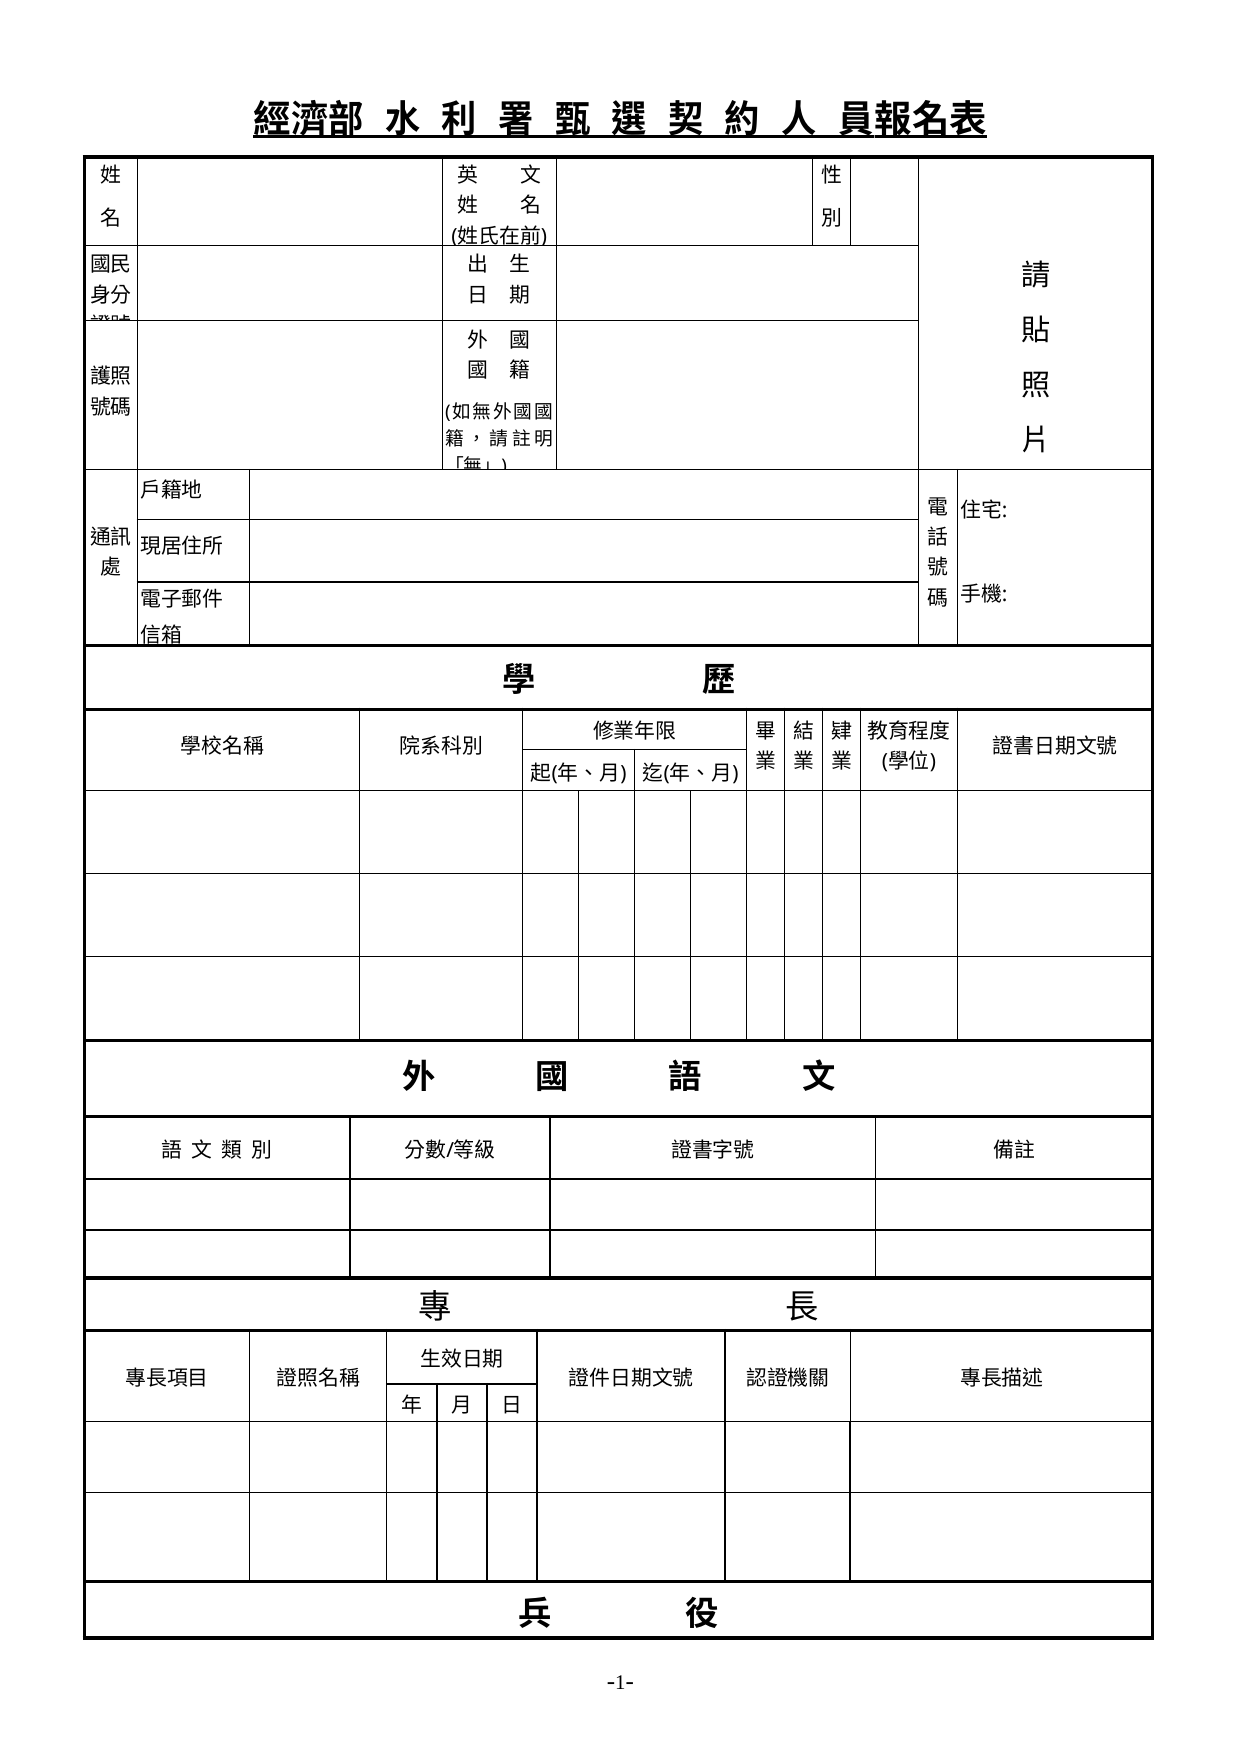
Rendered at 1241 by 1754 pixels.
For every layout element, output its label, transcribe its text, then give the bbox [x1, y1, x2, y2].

table_cell 外 國 國 籍 (如無外國國籍，請註明「無」) [443, 321, 556, 469]
table_cell 分數/等級 [351, 1118, 549, 1178]
table_cell [250, 1422, 386, 1492]
table_header 性 別 [813, 159, 850, 244]
table_cell [579, 957, 634, 1038]
table_cell [635, 791, 690, 873]
table_cell 證件日期文號 [538, 1332, 724, 1421]
table_cell [387, 1493, 436, 1580]
table_cell 證書日期文號 [958, 711, 1151, 790]
table_cell [523, 957, 578, 1038]
table_cell [557, 246, 918, 320]
table_cell 兵 役 [86, 1583, 1151, 1636]
table_cell [747, 874, 784, 956]
table_cell 備註 [876, 1118, 1151, 1178]
table_cell [691, 874, 746, 956]
table_cell [747, 791, 784, 873]
table_cell [523, 874, 578, 956]
table_cell 學校名稱 [86, 711, 359, 790]
table_cell [551, 1180, 875, 1229]
table_header [557, 159, 812, 244]
table_cell 月 [438, 1385, 486, 1421]
table_cell [250, 470, 918, 519]
table_cell [785, 791, 822, 873]
table_cell [488, 1422, 536, 1492]
table_cell [851, 1493, 1151, 1580]
table_cell [876, 1231, 1151, 1276]
table_cell [438, 1493, 486, 1580]
table_cell [861, 874, 957, 956]
table_cell [851, 1422, 1151, 1492]
table_cell [958, 874, 1151, 956]
table_cell 住宅: 手機: [958, 470, 1151, 644]
table_cell [635, 957, 690, 1038]
table_cell [726, 1422, 849, 1492]
table_cell [488, 1493, 536, 1580]
table_cell 肄業 [823, 711, 860, 790]
table_cell 證書字號 [551, 1118, 875, 1178]
table_header 英 文 姓 名 (姓氏在前) [443, 159, 556, 244]
table_cell [551, 1231, 875, 1276]
table_cell [86, 1422, 249, 1492]
table_cell [351, 1180, 549, 1229]
table_cell [86, 874, 359, 956]
table_cell 戶籍地 [138, 470, 249, 519]
table_cell 電話號碼 [919, 470, 957, 644]
table_cell [823, 791, 860, 873]
table_header [138, 159, 442, 244]
table_cell 結業 [785, 711, 822, 790]
table_cell 外 國 語 文 [86, 1042, 1151, 1115]
table_cell 日 [488, 1385, 536, 1421]
table_cell 迄(年、月) [635, 750, 746, 790]
table_header 請 貼 照 片 [919, 159, 1151, 469]
table_cell 修業年限 [523, 711, 746, 749]
table_cell [538, 1493, 724, 1580]
table_cell [360, 874, 522, 956]
table_cell 院系科別 [360, 711, 522, 790]
table_cell 教育程度(學位) [861, 711, 957, 790]
table_cell [823, 957, 860, 1038]
table_cell [86, 957, 359, 1038]
table_cell [958, 957, 1151, 1038]
table_cell [538, 1422, 724, 1492]
table_cell [785, 957, 822, 1038]
table_cell [635, 874, 690, 956]
table_cell [86, 1180, 349, 1229]
table_cell [747, 957, 784, 1038]
table_cell [138, 246, 442, 320]
table_cell 專長描述 [851, 1332, 1151, 1421]
table_cell [360, 791, 522, 873]
table_cell 畢業 [747, 711, 784, 790]
table_cell [861, 957, 957, 1038]
table_header [851, 159, 918, 244]
table_cell [861, 791, 957, 873]
table_cell [86, 1231, 349, 1276]
table_header 姓 名 [86, 159, 137, 244]
table_cell [138, 321, 442, 469]
table_cell 起(年、月) [523, 750, 634, 790]
table_cell 出 生 日 期 [443, 246, 556, 320]
table_cell [691, 957, 746, 1038]
table_cell [579, 791, 634, 873]
table_cell [250, 1493, 386, 1580]
table_cell 護照號碼 [86, 321, 137, 469]
table_cell [523, 791, 578, 873]
table_cell 年 [387, 1385, 436, 1421]
table_cell [438, 1422, 486, 1492]
table_cell [958, 791, 1151, 873]
table_cell [86, 791, 359, 873]
table_cell [360, 957, 522, 1038]
table_cell [387, 1422, 436, 1492]
table_cell 認證機關 [726, 1332, 850, 1421]
table_cell [823, 874, 860, 956]
table_cell 通訊處 [86, 470, 137, 644]
table_cell [557, 321, 918, 469]
table_cell [785, 874, 822, 956]
table_cell 生效日期 [387, 1332, 536, 1383]
table_cell 證照名稱 [250, 1332, 386, 1421]
table_cell 現居住所 [138, 520, 249, 581]
table_cell 專 長 [86, 1280, 1151, 1329]
table_cell 電子郵件 信箱 [138, 583, 249, 644]
table_cell [726, 1493, 849, 1580]
text 經濟部水利署甄選契約人員報名表 [89, 89, 1152, 143]
table_cell [250, 583, 918, 644]
table_cell [351, 1231, 549, 1276]
table_cell 專長項目 [86, 1332, 249, 1421]
table_cell [86, 1493, 249, 1580]
table_cell [691, 791, 746, 873]
table_cell [579, 874, 634, 956]
table_cell [876, 1180, 1151, 1229]
table_cell [250, 520, 918, 581]
table_cell 學 歷 [86, 647, 1151, 708]
table_cell 國民身分證號 [86, 246, 137, 320]
table_cell 語 文 類 別 [86, 1118, 349, 1178]
